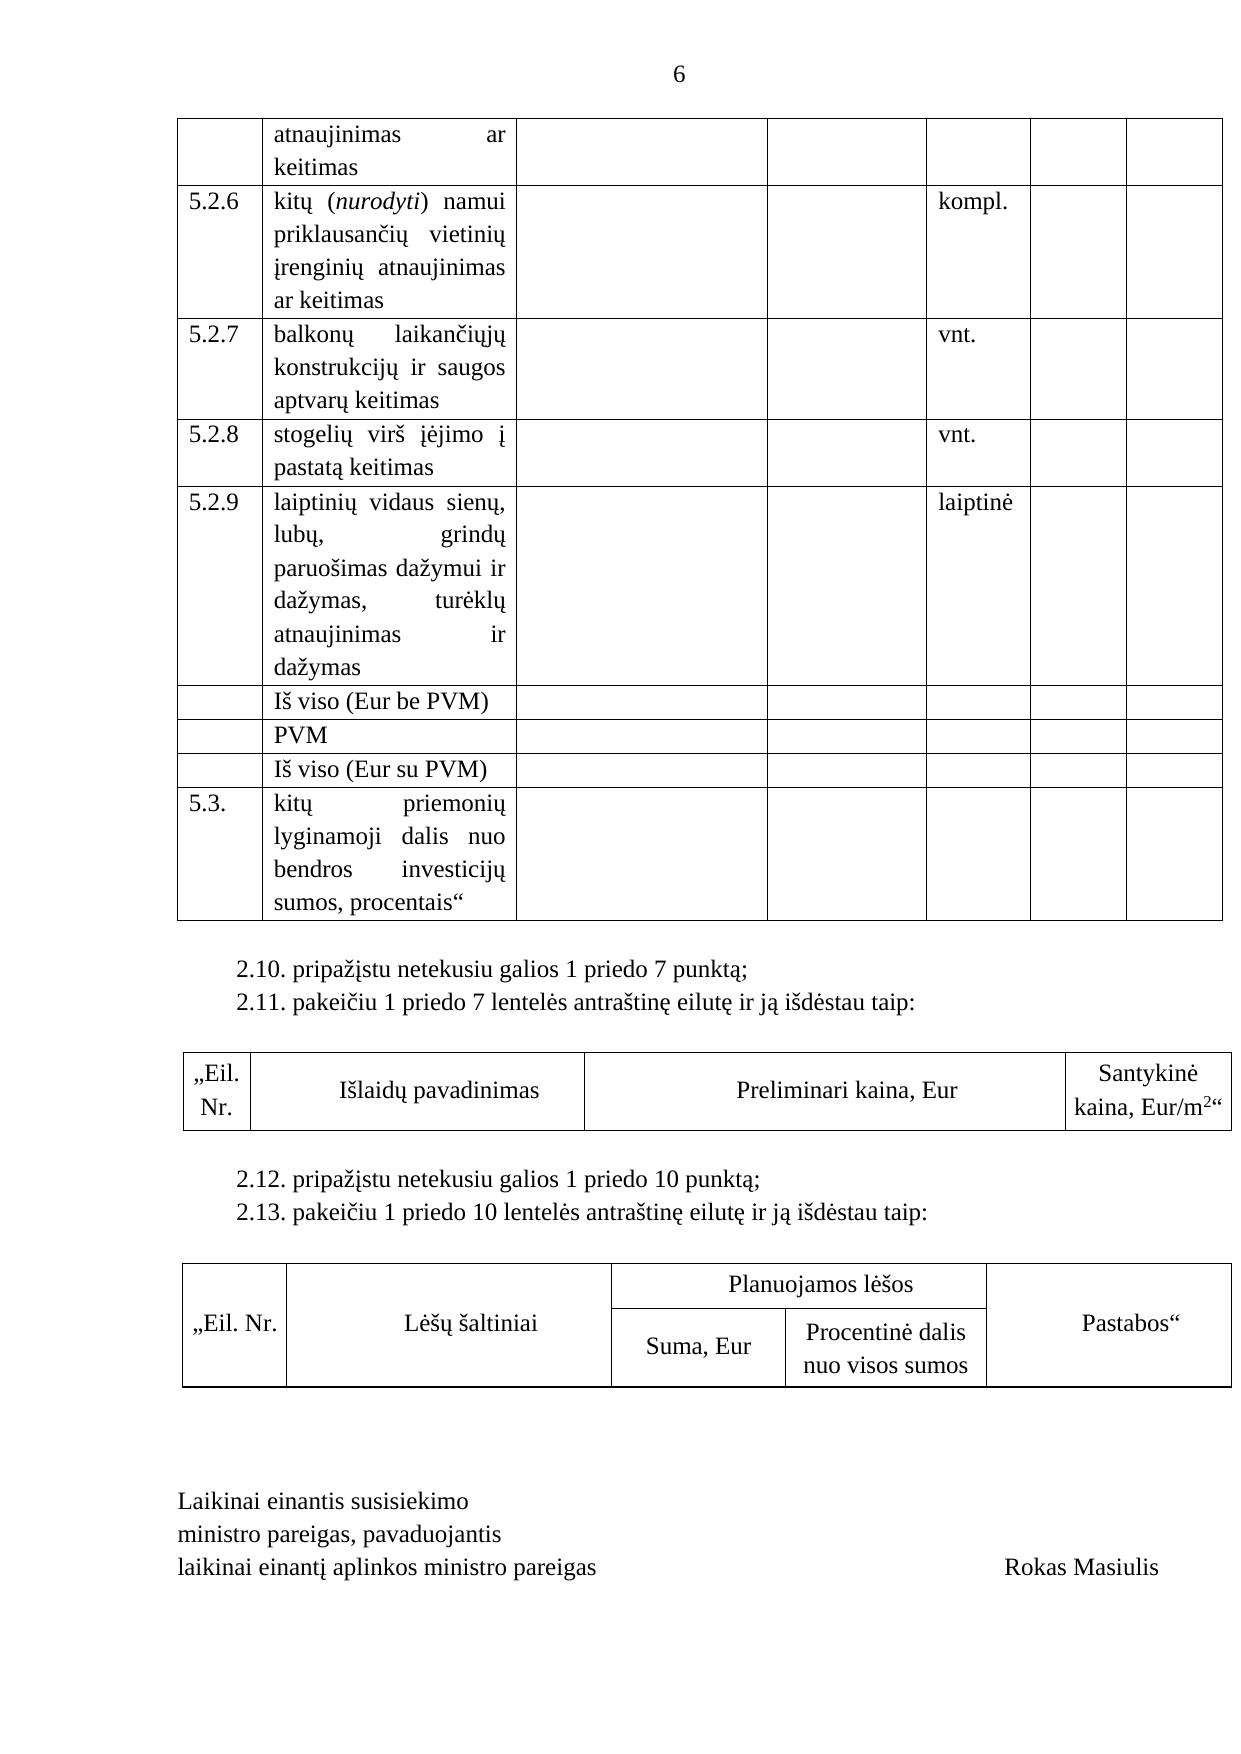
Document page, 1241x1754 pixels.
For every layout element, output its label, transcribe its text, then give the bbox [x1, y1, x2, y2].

table_cell [1127, 186, 1222, 318]
table_cell PVM [263, 720, 516, 753]
table_cell [927, 788, 1030, 920]
table_cell 5.3. [178, 788, 262, 920]
table_cell Iš viso (Eur be PVM) [263, 686, 516, 719]
table_cell vnt. [927, 420, 1030, 486]
table_header Lėšų šaltiniai [287, 1264, 611, 1386]
table_cell [1127, 319, 1222, 418]
text ministro pareigas, pavaduojantis [177, 1519, 1181, 1548]
table_cell balkonų laikančiųjų konstrukcijų ir saugos aptvarų keitimas [263, 319, 516, 418]
text Laikinai einantis susisiekimo [177, 1486, 1181, 1515]
table_header Pastabos“ [987, 1264, 1231, 1386]
table_header Preliminari kaina, Eur [585, 1053, 1065, 1130]
table_cell [517, 319, 767, 418]
table_cell [517, 754, 767, 787]
table_cell [768, 420, 926, 486]
table_cell [178, 754, 262, 787]
table_cell [517, 788, 767, 920]
table_cell [517, 720, 767, 753]
table_header Santykinė kaina, Eur/m2“ [1066, 1053, 1231, 1130]
table_cell [768, 720, 926, 753]
table_cell [1031, 686, 1126, 719]
table_cell [768, 754, 926, 787]
table_cell [768, 788, 926, 920]
table_header „Eil. Nr. [184, 1053, 250, 1130]
table_cell [768, 319, 926, 418]
table_cell kitų priemonių lyginamoji dalis nuo bendros investicijų sumos, procentais“ [263, 788, 516, 920]
table_cell [927, 720, 1030, 753]
table_cell laiptinių vidaus sienų, lubų, grindų paruošimas dažymui ir dažymas, turėklų atnaujinimas ir dažymas [263, 487, 516, 685]
table_cell [1031, 119, 1126, 185]
table_cell [178, 720, 262, 753]
table_cell [1031, 754, 1126, 787]
table_cell [768, 186, 926, 318]
table_cell [1127, 487, 1222, 685]
table_cell [517, 119, 767, 185]
table_cell [1127, 119, 1222, 185]
table_cell laiptinė [927, 487, 1030, 685]
table_cell [517, 186, 767, 318]
table_cell [927, 686, 1030, 719]
table_cell 5.2.9 [178, 487, 262, 685]
table_cell stogelių virš įėjimo į pastatą keitimas [263, 420, 516, 486]
table_cell [1031, 788, 1126, 920]
table_cell [178, 686, 262, 719]
table_cell [768, 487, 926, 685]
table_cell kompl. [927, 186, 1030, 318]
table_cell 5.2.6 [178, 186, 262, 318]
table_cell [1127, 754, 1222, 787]
table_cell [768, 686, 926, 719]
table_cell [927, 119, 1030, 185]
table_cell Procentinė dalis nuo visos sumos % [786, 1309, 986, 1386]
table_cell [178, 119, 262, 185]
table_cell [517, 686, 767, 719]
table_cell [1127, 788, 1222, 920]
table_cell [768, 119, 926, 185]
table_cell [1031, 420, 1126, 486]
table_cell [1127, 420, 1222, 486]
table_header „Eil. Nr. [183, 1264, 286, 1386]
text 2.13. pakeičiu 1 priedo 10 lentelės antraštinę eilutę ir ją išdėstau taip: [177, 1197, 1181, 1226]
table_cell atnaujinimas ar keitimas [263, 119, 516, 185]
table_cell kitų (nurodyti) namui priklausančių vietinių įrenginių atnaujinimas ar keitimas [263, 186, 516, 318]
table_cell [1031, 319, 1126, 418]
table_cell 5.2.7 [178, 319, 262, 418]
table_cell [1127, 686, 1222, 719]
table_cell [927, 754, 1030, 787]
table_cell Iš viso (Eur su PVM) [263, 754, 516, 787]
text laikinai einantį aplinkos ministro pareigas Rokas Masiulis [177, 1552, 1181, 1581]
table_cell [517, 420, 767, 486]
text 2.12. pripažįstu netekusiu galios 1 priedo 10 punktą; [177, 1164, 1181, 1193]
table_header Išlaidų pavadinimas [251, 1053, 584, 1130]
table_cell [1031, 487, 1126, 685]
table_cell Suma, Eur [612, 1309, 785, 1386]
table_cell 5.2.8 [178, 420, 262, 486]
table_cell [1031, 186, 1126, 318]
table_cell [1031, 720, 1126, 753]
table_cell [517, 487, 767, 685]
table_cell vnt. [927, 319, 1030, 418]
table_header Planuojamos lėšos [612, 1264, 986, 1308]
text 2.11. pakeičiu 1 priedo 7 lentelės antraštinę eilutę ir ją išdėstau taip: [177, 987, 1181, 1016]
table_cell [1127, 720, 1222, 753]
text 2.10. pripažįstu netekusiu galios 1 priedo 7 punktą; [177, 954, 1181, 983]
